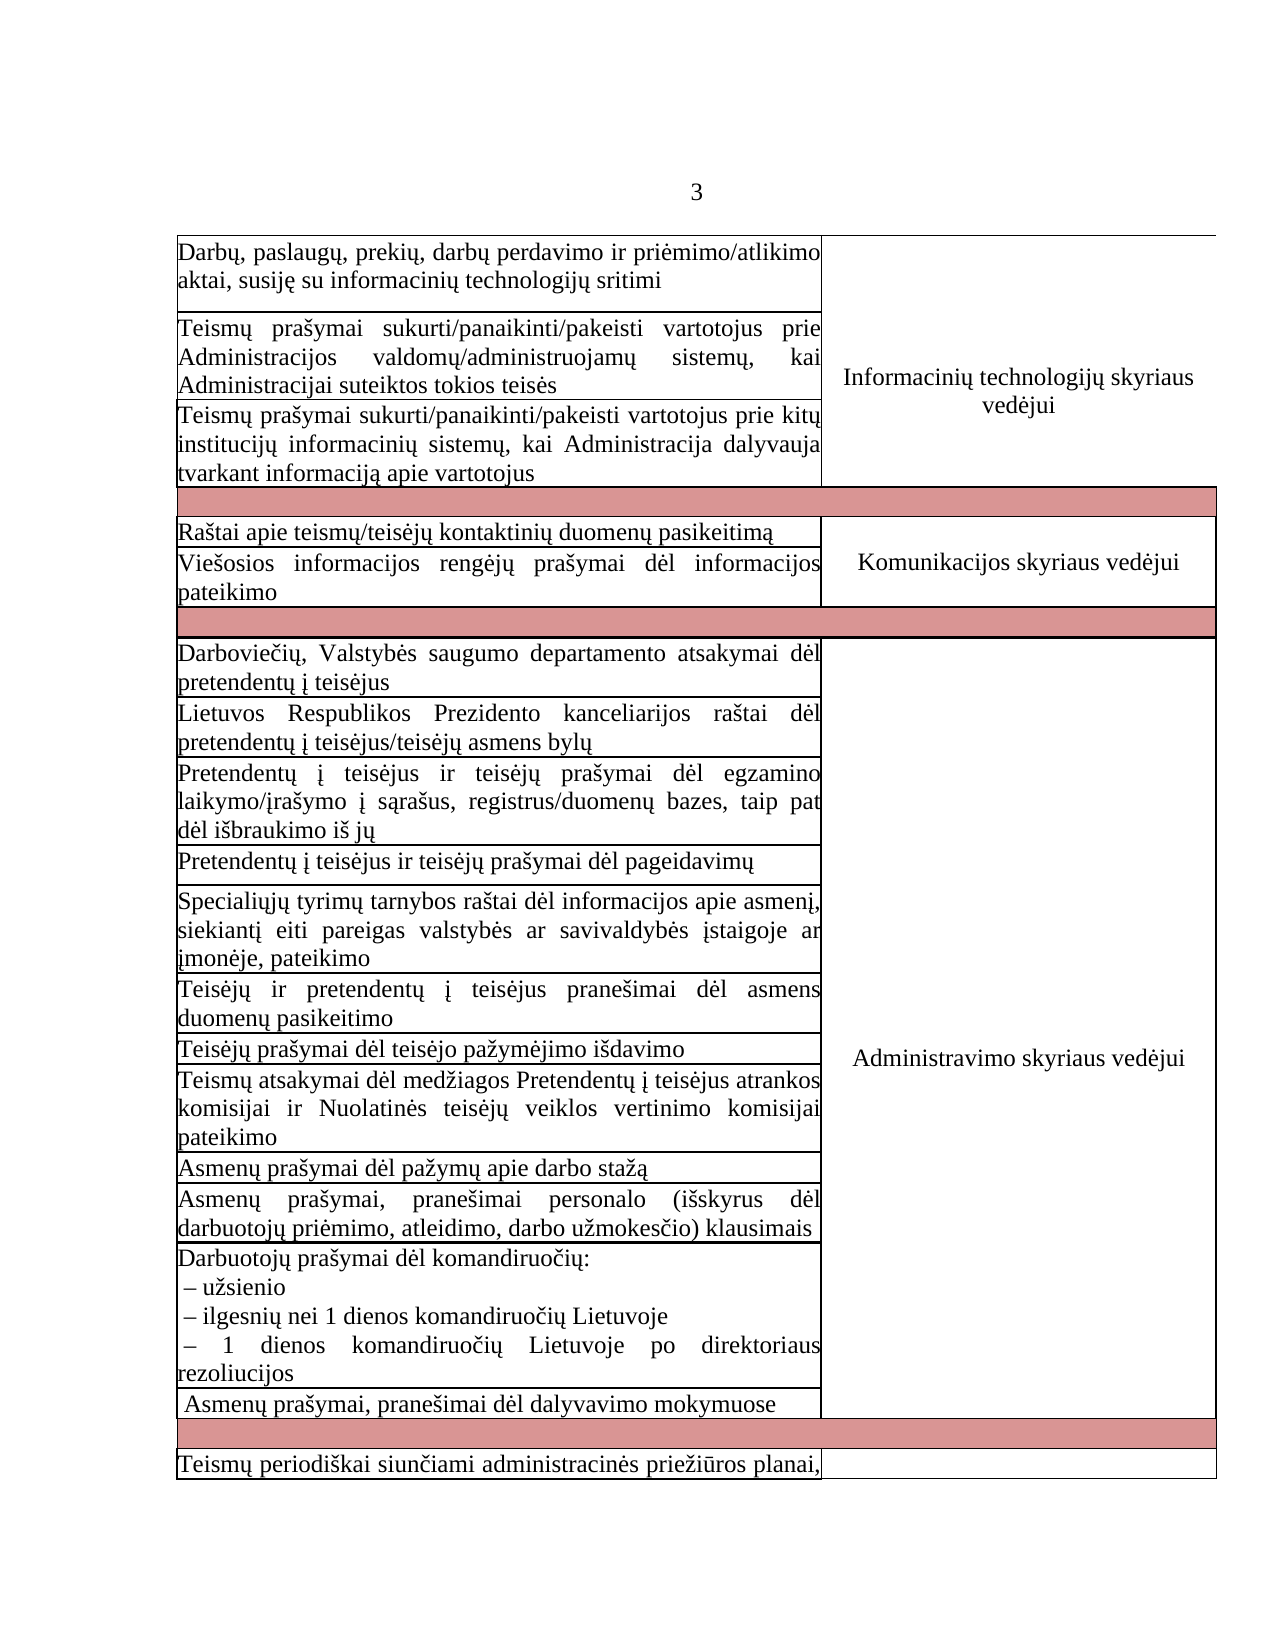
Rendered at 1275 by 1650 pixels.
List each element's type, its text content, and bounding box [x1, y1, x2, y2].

table_cell Teisėjų ir pretendentų į teisėjus pranešimai dėl asmens duomenų pasikeitimo [178, 974, 820, 1032]
table_cell Raštai apie teismų/teisėjų kontaktinių duomenų pasikeitimą [178, 517, 820, 546]
table_cell [178, 1419, 1216, 1448]
table_cell Komunikacijos skyriaus vedėjui [822, 517, 1215, 606]
table_cell [178, 488, 1216, 516]
table_cell Darboviečių, Valstybės saugumo departamento atsakymai dėl pretendentų į teisėjus [178, 639, 820, 696]
table_cell [178, 608, 1215, 636]
table_cell Lietuvos Respublikos Prezidento kanceliarijos raštai dėl pretendentų į teisėjus/teisėjų asmens bylų [178, 698, 820, 756]
table_cell Darbuotojų prašymai dėl komandiruočių: – užsienio – ilgesnių nei 1 dienos komandiruočių Lietuvoje – 1 dienos komandiruočių Lietuvoje po direktoriaus rezoliucijos [178, 1244, 820, 1387]
table_cell Viešosios informacijos rengėjų prašymai dėl informacijos pateikimo [178, 548, 820, 606]
table_cell Informacinių technologijų skyriaus vedėjui [822, 236, 1216, 486]
table_cell [822, 1449, 1216, 1478]
table_cell Asmenų prašymai, pranešimai personalo (išskyrus dėl darbuotojų priėmimo, atleidimo, darbo užmokesčio) klausimais [178, 1184, 820, 1241]
table_cell Asmenų prašymai, pranešimai dėl dalyvavimo mokymuose [178, 1389, 820, 1418]
table_cell Administravimo skyriaus vedėjui [822, 639, 1215, 1418]
table_cell Specialiųjų tyrimų tarnybos raštai dėl informacijos apie asmenį, siekiantį eiti pareigas valstybės ar savivaldybės įstaigoje ar įmonėje, pateikimo [178, 886, 820, 972]
table_cell Teismų prašymai sukurti/panaikinti/pakeisti vartotojus prie Administracijos valdomų/administruojamų sistemų, kai Administracijai suteiktos tokios teisės [178, 313, 821, 399]
table_cell Teismų periodiškai siunčiami administracinės priežiūros planai, [178, 1449, 821, 1478]
table_cell Teisėjų prašymai dėl teisėjo pažymėjimo išdavimo [178, 1034, 820, 1063]
table_cell Teismų atsakymai dėl medžiagos Pretendentų į teisėjus atrankos komisijai ir Nuolatinės teisėjų veiklos vertinimo komisijai pateikimo [178, 1065, 820, 1151]
table_cell Asmenų prašymai dėl pažymų apie darbo stažą [178, 1153, 820, 1182]
table_cell Teismų prašymai sukurti/panaikinti/pakeisti vartotojus prie kitų institucijų informacinių sistemų, kai Administracija dalyvauja tvarkant informaciją apie vartotojus [178, 400, 821, 486]
table_cell Darbų, paslaugų, prekių, darbų perdavimo ir priėmimo/atlikimo aktai, susiję su informacinių technologijų sritimi [178, 236, 821, 311]
table_cell Pretendentų į teisėjus ir teisėjų prašymai dėl egzamino laikymo/įrašymo į sąrašus, registrus/duomenų bazes, taip pat dėl išbraukimo iš jų [178, 758, 820, 844]
table_cell Pretendentų į teisėjus ir teisėjų prašymai dėl pageidavimų [178, 846, 820, 884]
